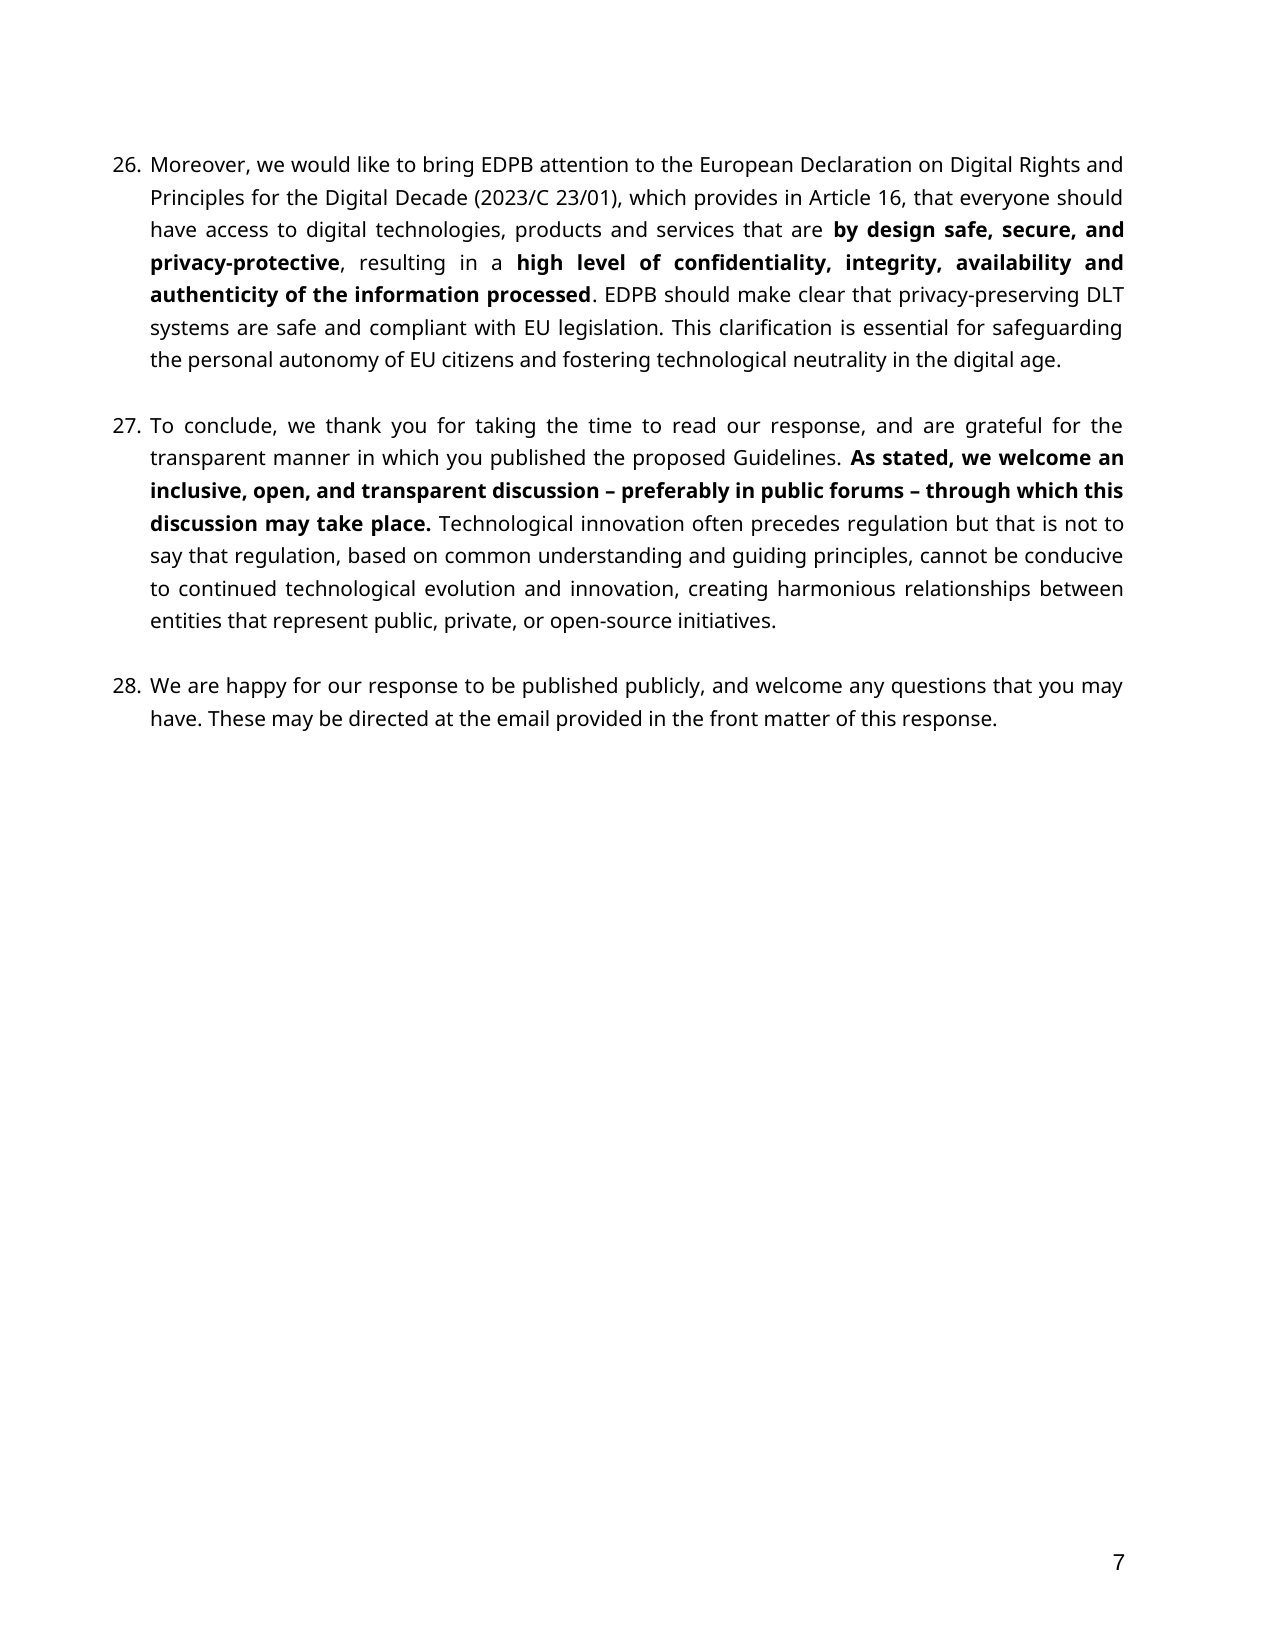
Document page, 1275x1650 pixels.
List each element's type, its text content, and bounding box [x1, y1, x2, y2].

list To conclude, we thank you for taking the time to read our response, and are grateful for the transparent manner in which you published the proposed Guidelines. As stated, we welcome an inclusive, open, and transparent discussion – preferably in public forums – through which this discussion may take place. Technological innovation often precedes regulation but that is not to say that regulation, based on common understanding and guiding principles, cannot be conducive to continued technological evolution and innovation, creating harmonious relationships between entities that represent public, private, or open-source initiatives. [112, 411, 1125, 635]
list We are happy for our response to be published publicly, and welcome any questions that you may have. These may be directed at the email provided in the front matter of this response. [112, 672, 1125, 733]
list Moreover, we would like to bring EDPB attention to the European Declaration on Digital Rights and Principles for the Digital Decade (2023/C 23/01), which provides in Article 16, that everyone should have access to digital technologies, products and services that are by design safe, secure, and privacy-protective, resulting in a high level of confidentiality, integrity, availability and authenticity of the information processed. EDPB should make clear that privacy-preserving DLT systems are safe and compliant with EU legislation. This clarification is essential for safeguarding the personal autonomy of EU citizens and fostering technological neutrality in the digital age. [112, 150, 1125, 374]
